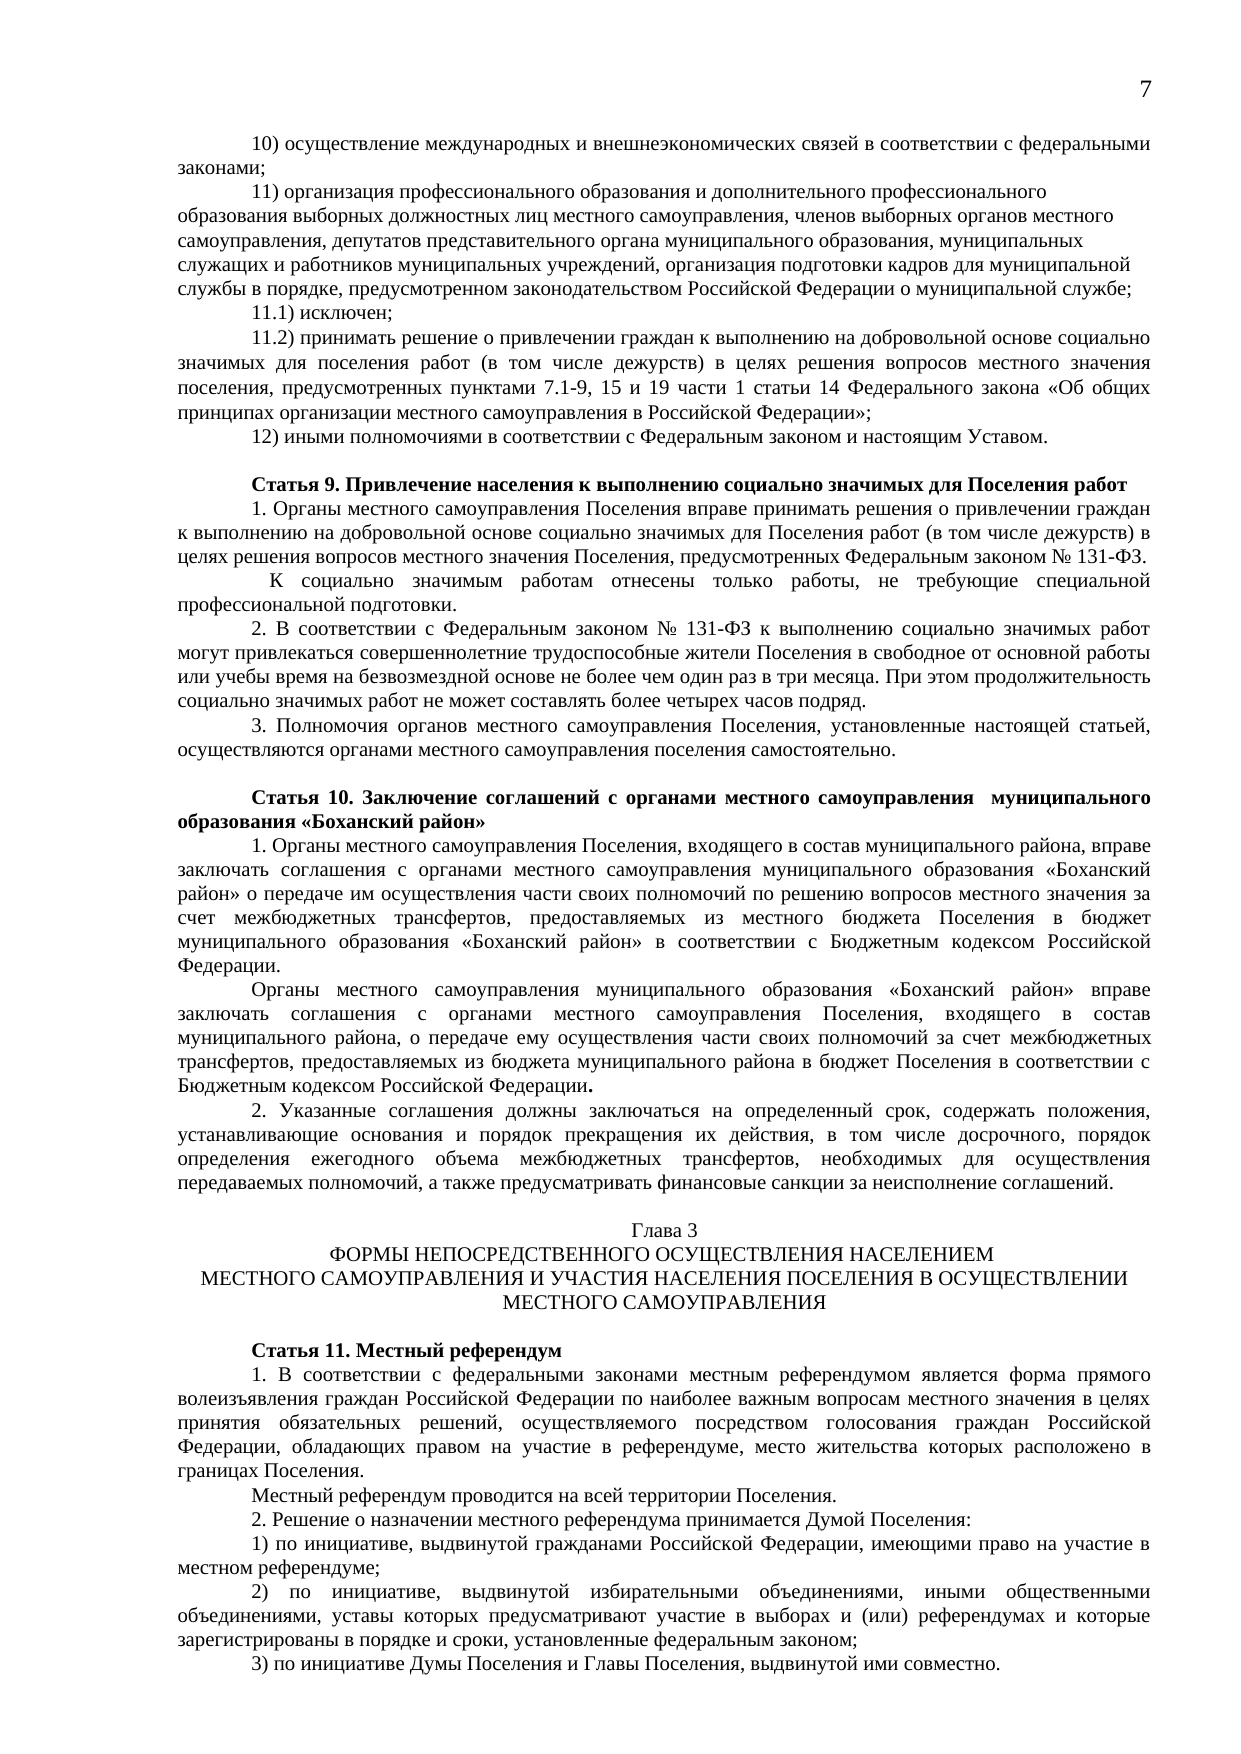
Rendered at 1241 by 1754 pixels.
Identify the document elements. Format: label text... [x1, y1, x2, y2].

text 1. В соответствии с федеральными законами местным референдумом является форма прямого волеизъявления граждан Российской Федерации по наиболее важным вопросам местного значения в целях принятия обязательных решений, осуществляемого посредством голосования граждан Российской Федерации, обладающих правом на участие в референдуме, место жительства которых расположено в границах Поселения. [177, 1362, 1152, 1482]
text 2. В соответствии с Федеральным законом № 131-ФЗ к выполнению социально значимых работ могут привлекаться совершеннолетние трудоспособные жители Поселения в свободное от основной работы или учебы время на безвозмездной основе не более чем один раз в три месяца. При этом продолжительность социально значимых работ не может составлять более четырех часов подряд. [177, 616, 1152, 712]
text 1. Органы местного самоуправления Поселения вправе принимать решения о привлечении граждан к выполнению на добровольной основе социально значимых для Поселения работ (в том числе дежурств) в целях решения вопросов местного значения Поселения, предусмотренных Федеральным законом № 131-ФЗ. [177, 496, 1152, 568]
text Статья 10. Заключение соглашений с органами местного самоуправления муниципального образования «Боханский район» [177, 785, 1152, 833]
text 1) по инициативе, выдвинутой гражданами Российской Федерации, имеющими право на участие в местном референдуме; [177, 1531, 1152, 1579]
text Местный референдум проводится на всей территории Поселения. [177, 1482, 1152, 1507]
text Статья 9. Привлечение населения к выполнению социально значимых для Поселения работ [177, 472, 1152, 496]
text 3. Полномочия органов местного самоуправления Поселения, установленные настоящей статьей, осуществляются органами местного самоуправления поселения самостоятельно. [177, 712, 1152, 761]
text Глава 3 [177, 1218, 1152, 1242]
text 2. Решение о назначении местного референдума принимается Думой Поселения: [177, 1507, 1152, 1531]
text 2) по инициативе, выдвинутой избирательными объединениями, иными общественными объединениями, уставы которых предусматривают участие в выборах и (или) референдумах и которые зарегистрированы в порядке и сроки, установленные федеральным законом; [177, 1579, 1152, 1651]
text МЕСТНОГО САМОУПРАВЛЕНИЯ И УЧАСТИЯ НАСЕЛЕНИЯ ПОСЕЛЕНИЯ В ОСУЩЕСТВЛЕНИИ МЕСТНОГО САМОУПРАВЛЕНИЯ [177, 1266, 1152, 1314]
text Статья 11. Местный референдум [177, 1338, 1152, 1362]
text 12) иными полномочиями в соответствии с Федеральным законом и настоящим Уставом. [177, 424, 1152, 448]
text 11.2) принимать решение о привлечении граждан к выполнению на добровольной основе социально значимых для поселения работ (в том числе дежурств) в целях решения вопросов местного значения поселения, предусмотренных пунктами 7.1-9, 15 и 19 части 1 статьи 14 Федерального закона «Об общих принципах организации местного самоуправления в Российской Федерации»; [177, 324, 1152, 424]
text 10) осуществление международных и внешнеэкономических связей в соответствии с федеральными законами; [177, 131, 1152, 179]
text К социально значимым работам отнесены только работы, не требующие специальной профессиональной подготовки. [177, 568, 1152, 616]
text ФОРМЫ НЕПОСРЕДСТВЕННОГО ОСУЩЕСТВЛЕНИЯ НАСЕЛЕНИЕМ [177, 1242, 1152, 1266]
text 3) по инициативе Думы Поселения и Главы Поселения, выдвинутой ими совместно. [177, 1651, 1152, 1675]
text Органы местного самоуправления муниципального образования «Боханский район» вправе заключать соглашения с органами местного самоуправления Поселения, входящего в состав муниципального района, о передаче ему осуществления части своих полномочий за счет межбюджетных трансфертов, предоставляемых из бюджета муниципального района в бюджет Поселения в соответствии с Бюджетным кодексом Российской Федерации. [177, 977, 1152, 1097]
text 11) организация профессионального образования и дополнительного профессионального образования выборных должностных лиц местного самоуправления, членов выборных органов местного самоуправления, депутатов представительного органа муниципального образования, муниципальных служащих и работников муниципальных учреждений, организация подготовки кадров для муниципальной службы в порядке, предусмотренном законодательством Российской Федерации о муниципальной службе; [177, 179, 1152, 300]
text 11.1) исключен; [177, 300, 1152, 324]
text 1. Органы местного самоуправления Поселения, входящего в состав муниципального района, вправе заключать соглашения с органами местного самоуправления муниципального образования «Боханский район» о передаче им осуществления части своих полномочий по решению вопросов местного значения за счет межбюджетных трансфертов, предоставляемых из местного бюджета Поселения в бюджет муниципального образования «Боханский район» в соответствии с Бюджетным кодексом Российской Федерации. [177, 833, 1152, 977]
text 2. Указанные соглашения должны заключаться на определенный срок, содержать положения, устанавливающие основания и порядок прекращения их действия, в том числе досрочного, порядок определения ежегодного объема межбюджетных трансфертов, необходимых для осуществления передаваемых полномочий, а также предусматривать финансовые санкции за неисполнение соглашений. [177, 1097, 1152, 1194]
